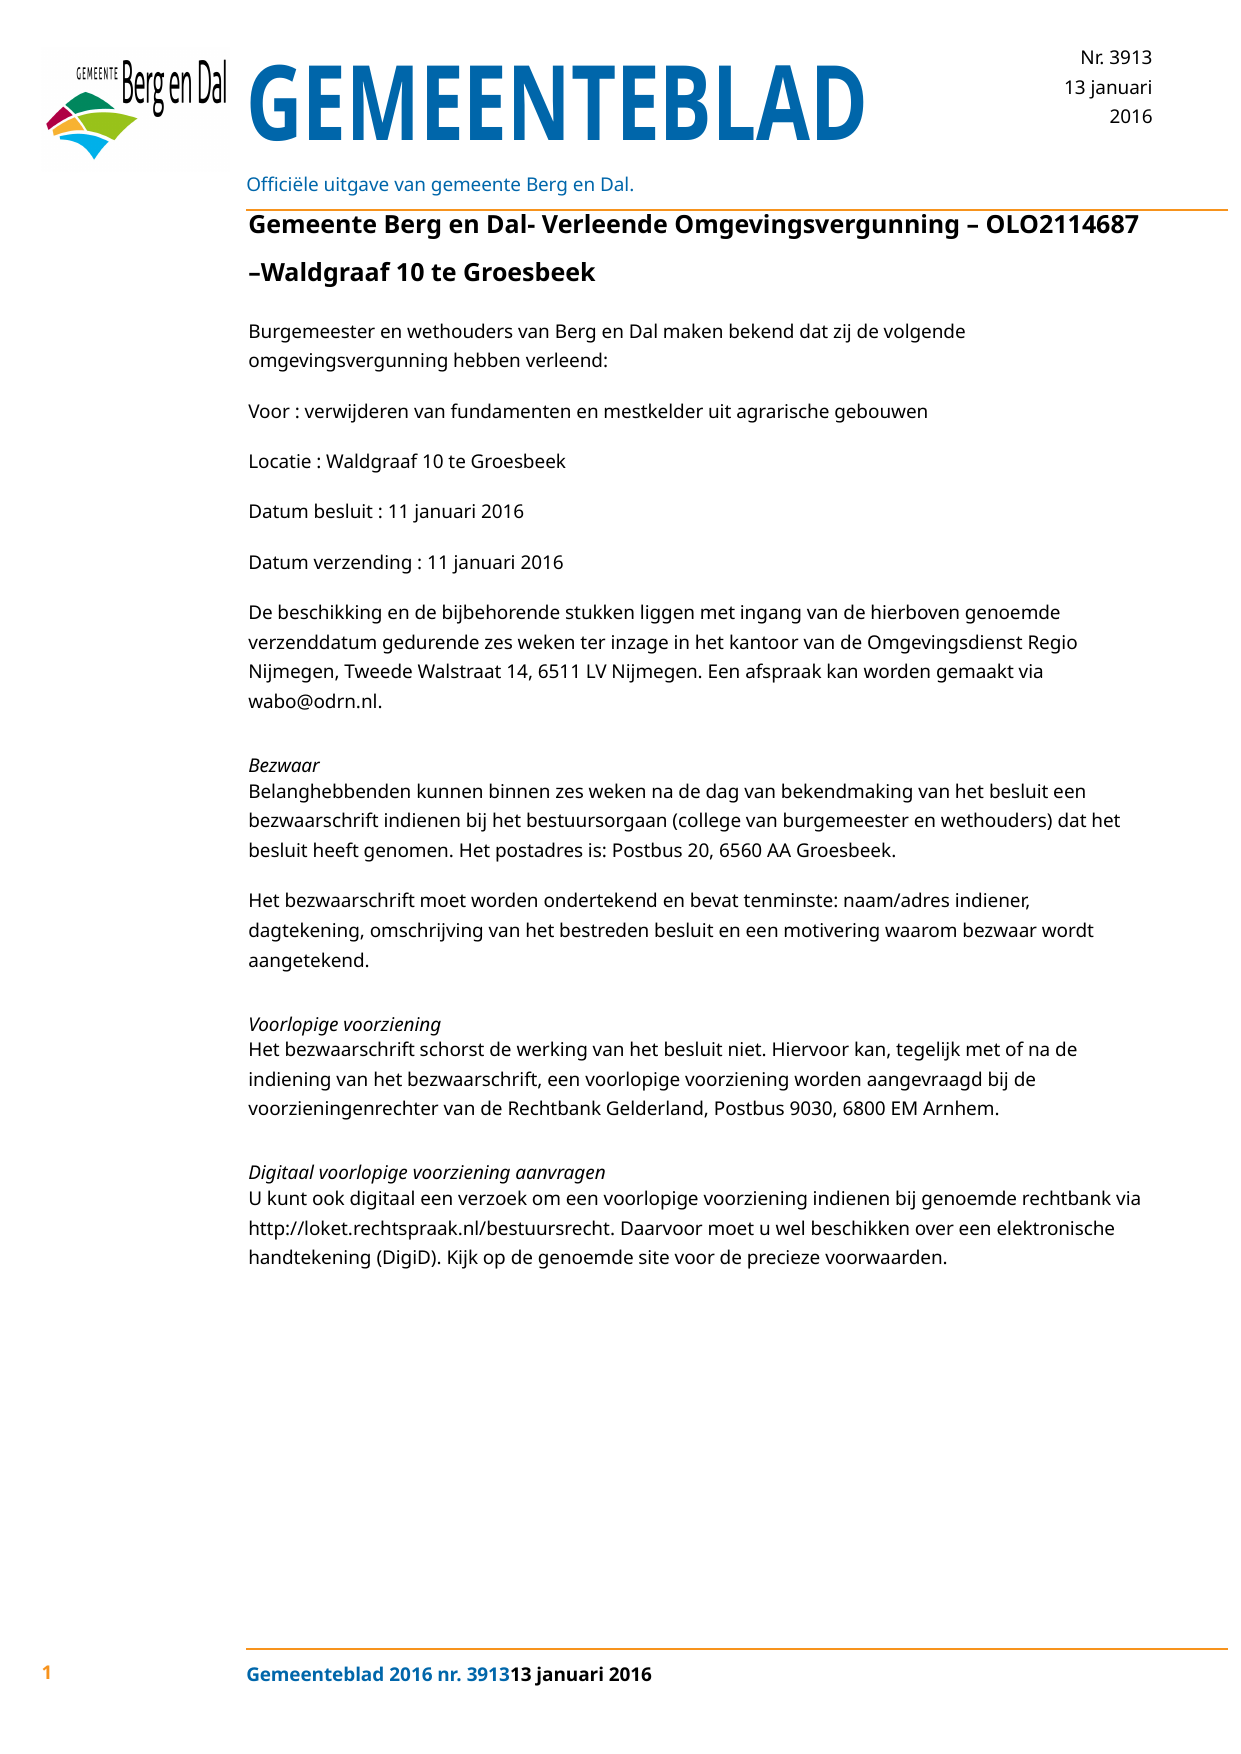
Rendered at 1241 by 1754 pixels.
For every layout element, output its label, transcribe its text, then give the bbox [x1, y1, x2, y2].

text Bezwaar [248, 752, 1152, 778]
text Locatie : Waldgraaf 10 te Groesbeek [248, 448, 1152, 474]
picture [41, 47, 231, 172]
text Digitaal voorlopige voorziening aanvragen [248, 1159, 1152, 1185]
text U kunt ook digitaal een verzoek om een voorlopige voorziening indienen bij genoemde rechtbank via http://loket.rechtspraak.nl/bestuursrecht. Daarvoor moet u wel beschikken over een elektronische handtekening (DigiD). Kijk op de genoemde site voor de precieze voorwaarden. [248, 1185, 1152, 1270]
text Datum verzending : 11 januari 2016 [248, 549, 1152, 575]
text Belanghebbenden kunnen binnen zes weken na de dag van bekendmaking van het besluit een bezwaarschrift indienen bij het bestuursorgaan (college van burgemeester en wethouders) dat het besluit heeft genomen. Het postadres is: Postbus 20, 6560 AA Groesbeek. [248, 778, 1152, 863]
text Voorlopige voorziening [248, 1011, 1152, 1036]
text Burgemeester en wethouders van Berg en Dal maken bekend dat zij de volgende omgevingsvergunning hebben verleend: [248, 318, 1152, 373]
text Voor : verwijderen van fundamenten en mestkelder uit agrarische gebouwen [248, 398, 1152, 424]
text Het bezwaarschrift schorst de werking van het besluit niet. Hiervoor kan, tegelijk met of na de indiening van het bezwaarschrift, een voorlopige voorziening worden aangevraagd bij de voorzieningenrechter van de Rechtbank Gelderland, Postbus 9030, 6800 EM Arnhem. [248, 1036, 1152, 1121]
text Gemeente Berg en Dal- Verleende Omgevingsvergunning – OLO2114687 –Waldgraaf 10 te Groesbeek [248, 211, 1152, 288]
text Datum besluit : 11 januari 2016 [248, 499, 1152, 524]
text Het bezwaarschrift moet worden ondertekend en bevat tenminste: naam/adres indiener, dagtekening, omschrijving van het bestreden besluit en een motivering waarom bezwaar wordt aangetekend. [248, 888, 1152, 972]
text De beschikking en de bijbehorende stukken liggen met ingang van de hierboven genoemde verzenddatum gedurende zes weken ter inzage in het kantoor van de Omgevingsdienst Regio Nijmegen, Tweede Walstraat 14, 6511 LV Nijmegen. Een afspraak kan worden gemaakt via wabo@odrn.nl. [248, 599, 1152, 714]
